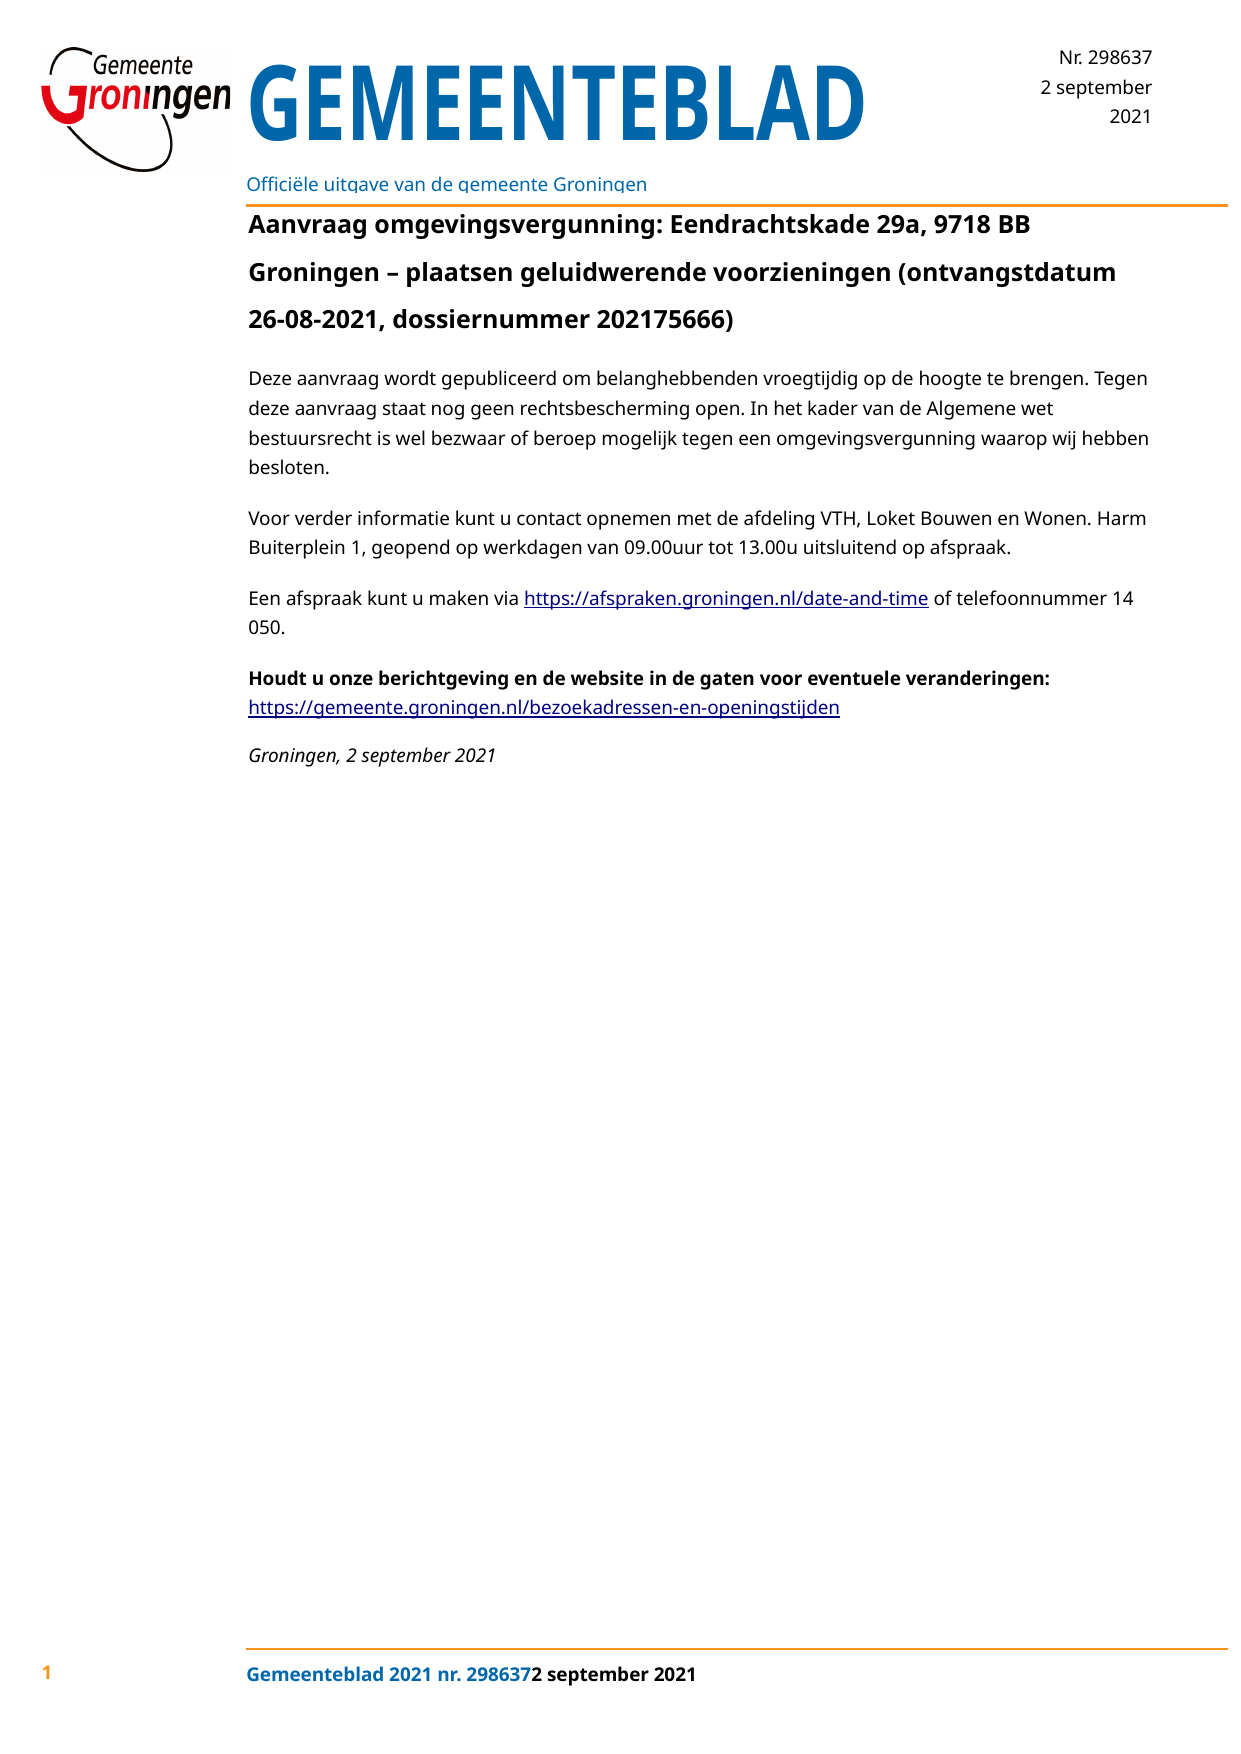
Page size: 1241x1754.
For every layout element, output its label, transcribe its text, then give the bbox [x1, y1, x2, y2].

picture [41, 47, 231, 172]
text Deze aanvraag wordt gepubliceerd om belanghebbenden vroegtijdig op de hoogte te brengen. Tegen deze aanvraag staat nog geen rechtsbescherming open. In het kader van de Algemene wet bestuursrecht is wel bezwaar of beroep mogelijk tegen een omgevingsvergunning waarop wij hebben besloten. [248, 366, 1152, 480]
text Een afspraak kunt u maken via https://afspraken.groningen.nl/date-and-time of telefoonnummer 14 050. [248, 585, 1152, 640]
text Aanvraag omgevingsvergunning: Eendrachtskade 29a, 9718 BB Groningen – plaatsen geluidwerende voorzieningen (ontvangstdatum 26-08-2021, dossiernummer 202175666) [248, 207, 1152, 336]
text Groningen, 2 september 2021 [248, 742, 1152, 768]
text Voor verder informatie kunt u contact opnemen met de afdeling VTH, Loket Bouwen en Wonen. Harm Buiterplein 1, geopend op werkdagen van 09.00uur tot 13.00u uitsluitend op afspraak. [248, 505, 1152, 560]
text Houdt u onze berichtgeving en de website in de gaten voor eventuele veranderingen: https://gemeente.groningen.nl/bezoekadressen-en-openingstijden [248, 665, 1152, 720]
